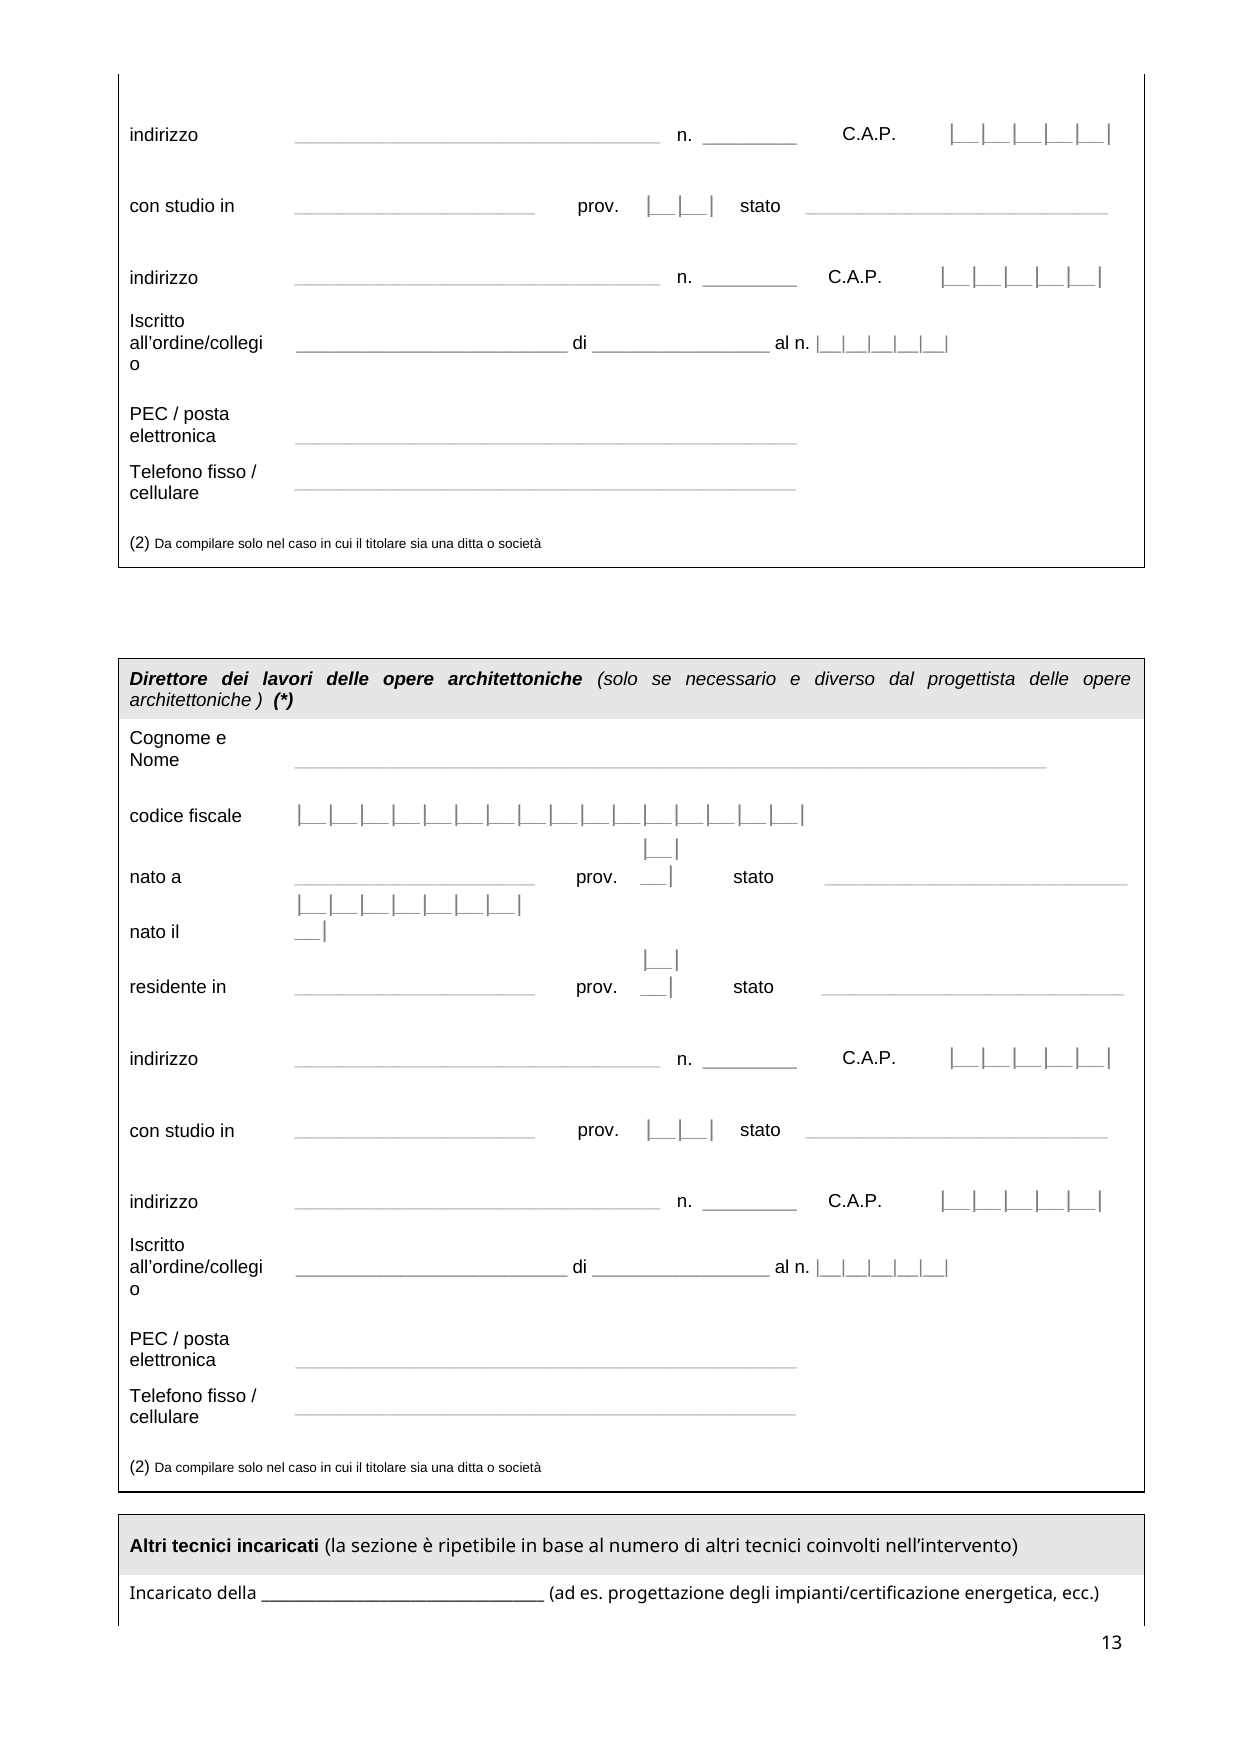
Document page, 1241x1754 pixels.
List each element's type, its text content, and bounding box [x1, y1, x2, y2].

table_cell |__|__| [631, 943, 722, 998]
table_cell Cognome e Nome [119, 719, 284, 770]
table_cell [811, 1370, 1144, 1442]
table_cell indirizzo [119, 217, 284, 288]
table_cell [811, 446, 1144, 518]
table_cell indirizzo [119, 998, 284, 1069]
table_cell (2) Da compilare solo nel caso in cui il titolare sia una ditta o società [119, 518, 1144, 567]
table_cell PEC / posta elettronica [119, 375, 284, 446]
table_cell residente in [119, 943, 284, 998]
table_cell [722, 887, 811, 942]
table_header Direttore dei lavori delle opere architettoniche (solo se necessario e diverso dal progettista delle opere architettoniche ) (*) [119, 659, 1144, 719]
table_cell _______________________ [285, 827, 564, 887]
table_cell ________________________________________________ [285, 1299, 811, 1370]
table_cell indirizzo [119, 1141, 284, 1213]
table_cell __________________________ di _________________ al n. |__|__|__|__|__| [285, 1213, 1144, 1299]
table_cell Incaricato della ____________________________________ (ad es. progettazione degli impianti/certificazione energetica, ecc.) [119, 1575, 1144, 1626]
table_cell ________________________________________________ [285, 446, 811, 518]
table_cell |__|__|__|__|__|__|__|__|__|__|__|__|__|__|__|__| [285, 770, 1144, 827]
table_cell [565, 887, 631, 942]
table_cell stato [722, 943, 811, 998]
table_cell stato [722, 827, 811, 887]
table_cell con studio in [119, 145, 284, 217]
table_cell nato il [119, 887, 284, 942]
table_cell ___________________________________ n. _________ C.A.P. |__|__|__|__|__| [285, 217, 1144, 288]
table_cell |__|__|__|__|__|__|__|__| [285, 887, 564, 942]
table_cell (2) Da compilare solo nel caso in cui il titolare sia una ditta o società [119, 1442, 1144, 1491]
table_cell C.A.P. |__|__|__|__|__| [811, 998, 1144, 1069]
table_cell |__|__| [631, 827, 722, 887]
table_cell ________________________________________________ [285, 1370, 811, 1442]
table_cell _______________________ prov. |__|__| stato _____________________________ [285, 145, 1144, 217]
table_cell con studio in [119, 1070, 284, 1141]
table_header Altri tecnici incaricati (la sezione è ripetibile in base al numero di altri tecnici coinvolti nell’intervento) [119, 1515, 1144, 1575]
table_cell C.A.P. |__|__|__|__|__| [811, 74, 1144, 145]
table_cell Iscritto all’ordine/collegio [119, 1213, 284, 1299]
table_cell PEC / posta elettronica [119, 1299, 284, 1370]
table_cell _____________________________ [811, 827, 1144, 887]
table_cell prov. [565, 943, 631, 998]
table_cell Telefono fisso / cellulare [119, 1370, 284, 1442]
table_cell Iscritto all’ordine/collegio [119, 289, 284, 375]
table_cell _______________________ prov. |__|__| stato _____________________________ [285, 1070, 1144, 1141]
table_cell [811, 887, 1144, 942]
table_cell [811, 375, 1144, 446]
table_cell prov. [565, 827, 631, 887]
table_cell __________________________ di _________________ al n. |__|__|__|__|__| [285, 289, 1144, 375]
table_cell ___________________________________ n. _________ [285, 74, 811, 145]
table_cell [811, 1299, 1144, 1370]
table_cell Telefono fisso / cellulare [119, 446, 284, 518]
table_cell ________________________________________________________________________ [285, 719, 1144, 770]
table_cell _____________________________ [811, 943, 1144, 998]
table_cell nato a [119, 827, 284, 887]
table_cell indirizzo [119, 74, 284, 145]
table_cell ___________________________________ n. _________ [285, 998, 811, 1069]
table_cell ___________________________________ n. _________ C.A.P. |__|__|__|__|__| [285, 1141, 1144, 1213]
table_cell _______________________ [285, 943, 564, 998]
table_cell ________________________________________________ [285, 375, 811, 446]
table_cell codice fiscale [119, 770, 284, 827]
table_cell [631, 887, 722, 942]
